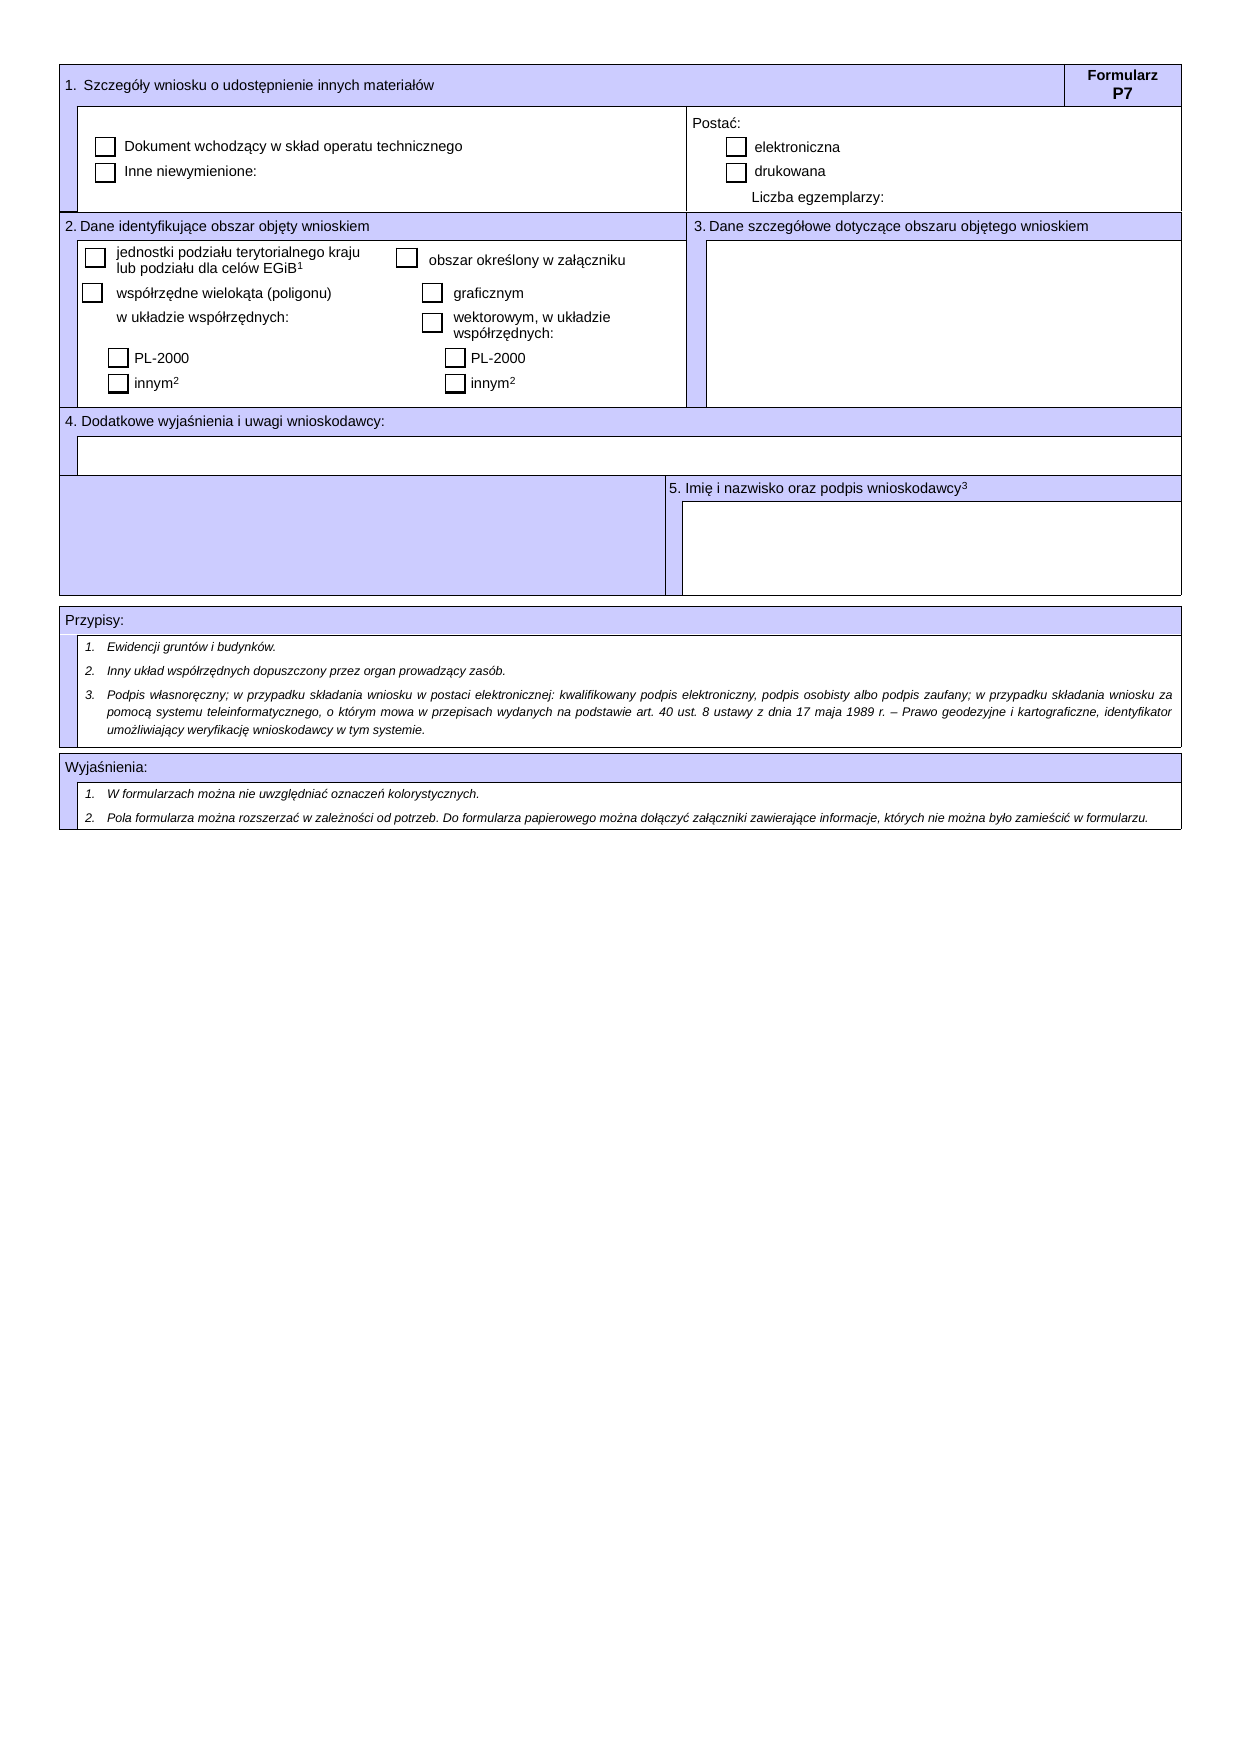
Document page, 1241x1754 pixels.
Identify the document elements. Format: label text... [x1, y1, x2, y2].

table_cell [370, 241, 420, 280]
table_cell [60, 396, 77, 407]
table_cell [391, 396, 468, 407]
table_cell [707, 306, 1181, 345]
table_cell Liczba egzemplarzy: [749, 186, 1181, 211]
table_cell [78, 437, 1181, 475]
table_header [423, 284, 441, 301]
table_header [727, 138, 745, 155]
table_cell [60, 240, 77, 280]
table_header [423, 314, 441, 331]
table_cell [60, 436, 77, 475]
table_cell [687, 280, 706, 306]
table_cell [78, 186, 118, 211]
table_cell [707, 241, 1181, 280]
table_cell jednostki podziału terytorialnego kraju lub podziału dla celów EGiB1 [108, 241, 370, 280]
table_cell [60, 306, 77, 345]
table_header Szczegóły wniosku o udostępnienie innych materiałów [77, 65, 1064, 106]
table_cell [60, 345, 77, 371]
table_cell [391, 371, 468, 396]
table_header [727, 164, 745, 181]
table_cell 1. [78, 783, 104, 805]
table_cell [60, 501, 665, 595]
table_cell [78, 371, 131, 396]
table_header [397, 249, 416, 266]
table_header [446, 375, 464, 391]
table_cell [131, 396, 391, 407]
table_cell [707, 280, 1181, 306]
table_cell [78, 160, 118, 186]
table_header [446, 349, 464, 366]
table_cell [468, 396, 686, 407]
table_cell [78, 134, 118, 160]
table_header Dane identyfikujące obszar objęty wnioskiem [77, 213, 686, 240]
table_cell PL-2000 [468, 345, 686, 371]
table_cell [683, 502, 1181, 595]
table_cell [707, 345, 1181, 371]
table_cell drukowana [749, 160, 1181, 186]
table_cell 3. [78, 682, 104, 747]
table_cell innym2 [468, 371, 686, 396]
table_header Dane szczegółowe dotyczące obszaru objętego wnioskiem [706, 213, 1181, 240]
table_header [96, 138, 114, 155]
table_cell [78, 241, 107, 280]
table_cell 5. Imię i nazwisko oraz podpis wnioskodawcy3 [666, 476, 1181, 501]
table_cell 2. [78, 658, 104, 682]
table_cell [60, 280, 77, 306]
table_cell [60, 782, 77, 829]
table_header 4. Dodatkowe wyjaśnienia i uwagi wnioskodawcy: [60, 408, 1181, 436]
table_cell [391, 306, 444, 345]
table_cell Inne niewymienione: [118, 160, 686, 186]
table_header 3. [687, 213, 706, 240]
table_cell w układzie współrzędnych: [108, 306, 391, 345]
table_cell [666, 501, 682, 595]
table_cell obszar określony w załączniku [420, 241, 686, 280]
table_cell Dokument wchodzący w skład operatu technicznego [118, 134, 686, 160]
table_cell Ewidencji gruntów i budynków. [104, 636, 1181, 658]
table_cell elektroniczna [749, 134, 1181, 160]
table_cell [60, 106, 77, 134]
table_cell [687, 306, 706, 345]
table_cell [118, 107, 686, 134]
table_cell [60, 635, 77, 747]
table_cell PL-2000 [131, 345, 391, 371]
table_cell [60, 476, 665, 501]
table_cell graficznym [445, 280, 686, 306]
table_cell [687, 134, 748, 160]
table_header 2. [60, 213, 77, 240]
table_header [86, 249, 104, 266]
table_cell Podpis własnoręczny; w przypadku składania wniosku w postaci elektronicznej: kwalifikowany podpis elektroniczny, podpis osobisty albo podpis zaufany; w przypadku składania wniosku za pomocą systemu teleinformatycznego, o którym mowa w przepisach wydanych na podstawie art. 40 ust. 8 ustawy z dnia 17 maja 1989 r. – Prawo geodezyjne i kartograficzne, identyfikator umożliwiający weryfikację wnioskodawcy w tym systemie. [104, 682, 1181, 747]
table_cell 1. [78, 636, 104, 658]
table_header [109, 375, 127, 391]
table_cell [707, 396, 1181, 407]
table_header 1. [60, 65, 77, 106]
table_cell [687, 186, 748, 211]
table_cell [687, 240, 706, 280]
table_cell [60, 186, 77, 211]
table_cell [687, 160, 748, 186]
table_header [96, 164, 114, 181]
table_cell [707, 371, 1181, 396]
table_cell [118, 186, 686, 211]
table_header Przypisy: [60, 607, 1181, 634]
table_cell współrzędne wielokąta (poligonu) [108, 280, 391, 306]
table_cell [687, 371, 706, 396]
table_cell Postać: [687, 107, 748, 134]
table_cell [687, 396, 706, 407]
table_cell [60, 160, 77, 186]
table_cell [78, 345, 131, 371]
table_cell Pola formularza można rozszerzać w zależności od potrzeb. Do formularza papierowego można dołączyć załączniki zawierające informacje, których nie można było zamieścić w formularzu. [104, 805, 1181, 829]
table_cell [687, 345, 706, 371]
table_cell [78, 396, 131, 407]
table_cell W formularzach można nie uwzględniać oznaczeń kolorystycznych. [104, 783, 1181, 805]
table_cell wektorowym, w układzie współrzędnych: [445, 306, 686, 345]
table_header Formularz P7 [1065, 65, 1181, 106]
table_cell [60, 134, 77, 160]
table_header [83, 284, 101, 301]
table_cell [60, 371, 77, 396]
table_cell 2. [78, 805, 104, 829]
table_header [109, 349, 127, 366]
table_header Wyjaśnienia: [60, 754, 1181, 782]
table_cell [391, 280, 444, 306]
table_cell [749, 107, 1181, 134]
table_cell [391, 345, 468, 371]
table_cell [78, 280, 107, 306]
table_cell innym2 [131, 371, 391, 396]
table_cell Inny układ współrzędnych dopuszczony przez organ prowadzący zasób. [104, 658, 1181, 682]
table_cell [78, 306, 107, 345]
table_cell [78, 107, 118, 134]
